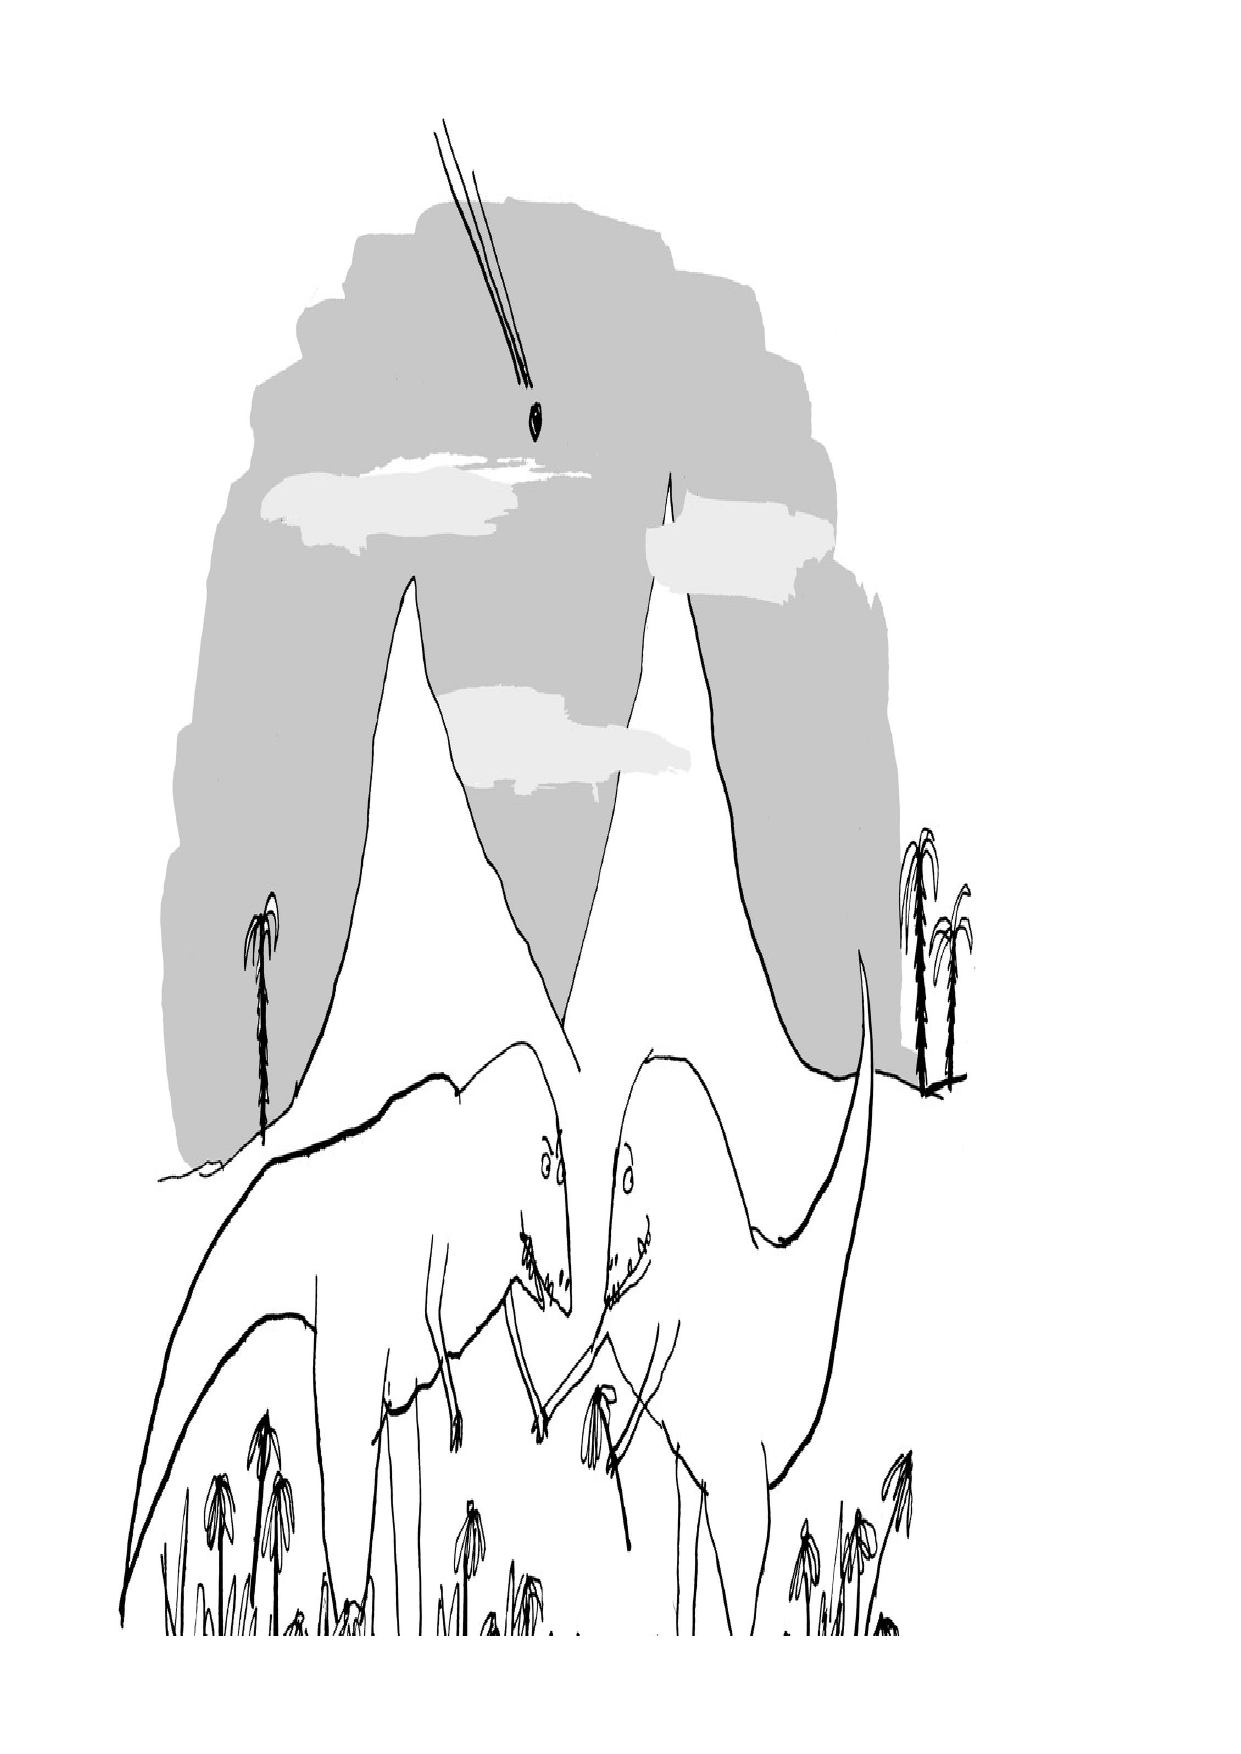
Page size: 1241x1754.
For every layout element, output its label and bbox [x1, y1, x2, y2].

picture [118, 118, 997, 1636]
